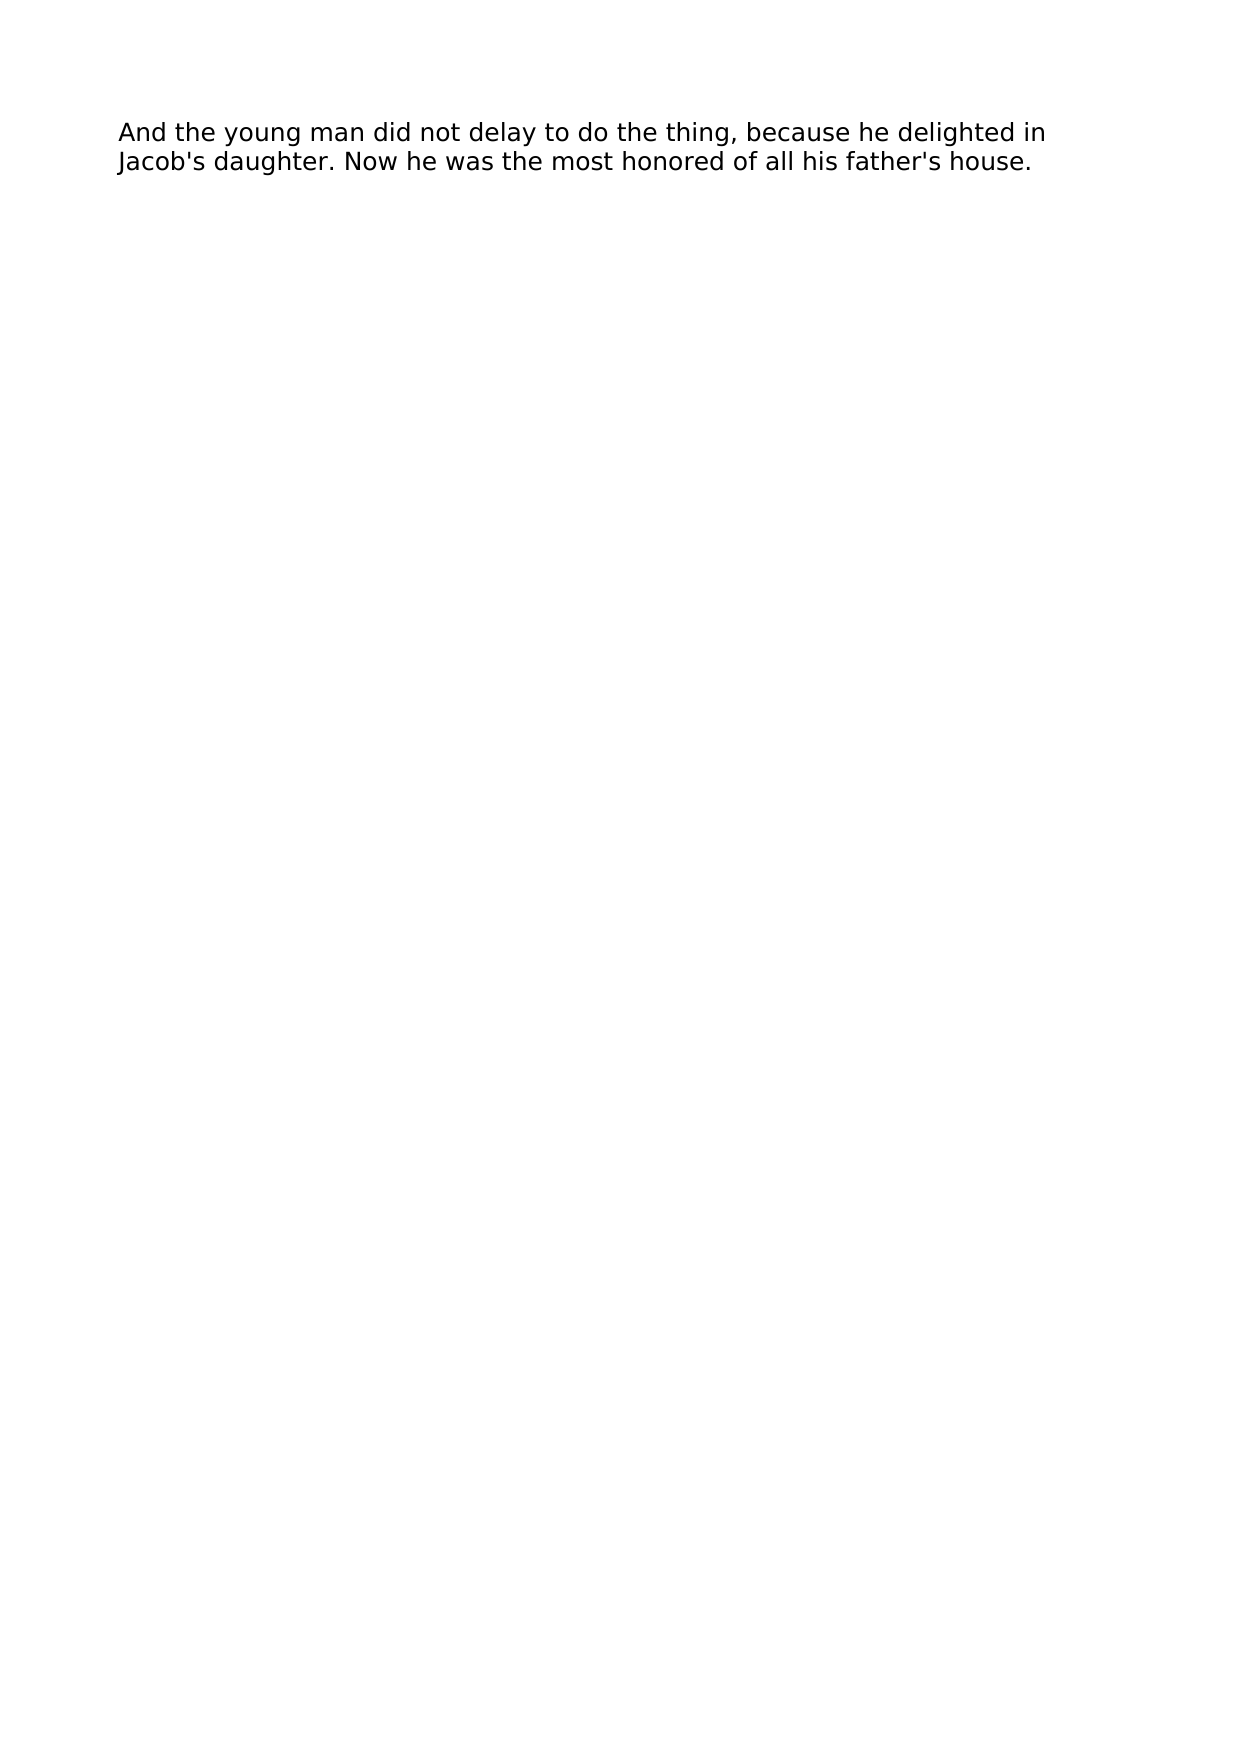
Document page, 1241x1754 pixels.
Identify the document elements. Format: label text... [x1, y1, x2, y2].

text And the young man did not delay to do the thing, because he delighted in Jacob's daughter. Now he was the most honored of all his father's house. [118, 118, 1122, 176]
